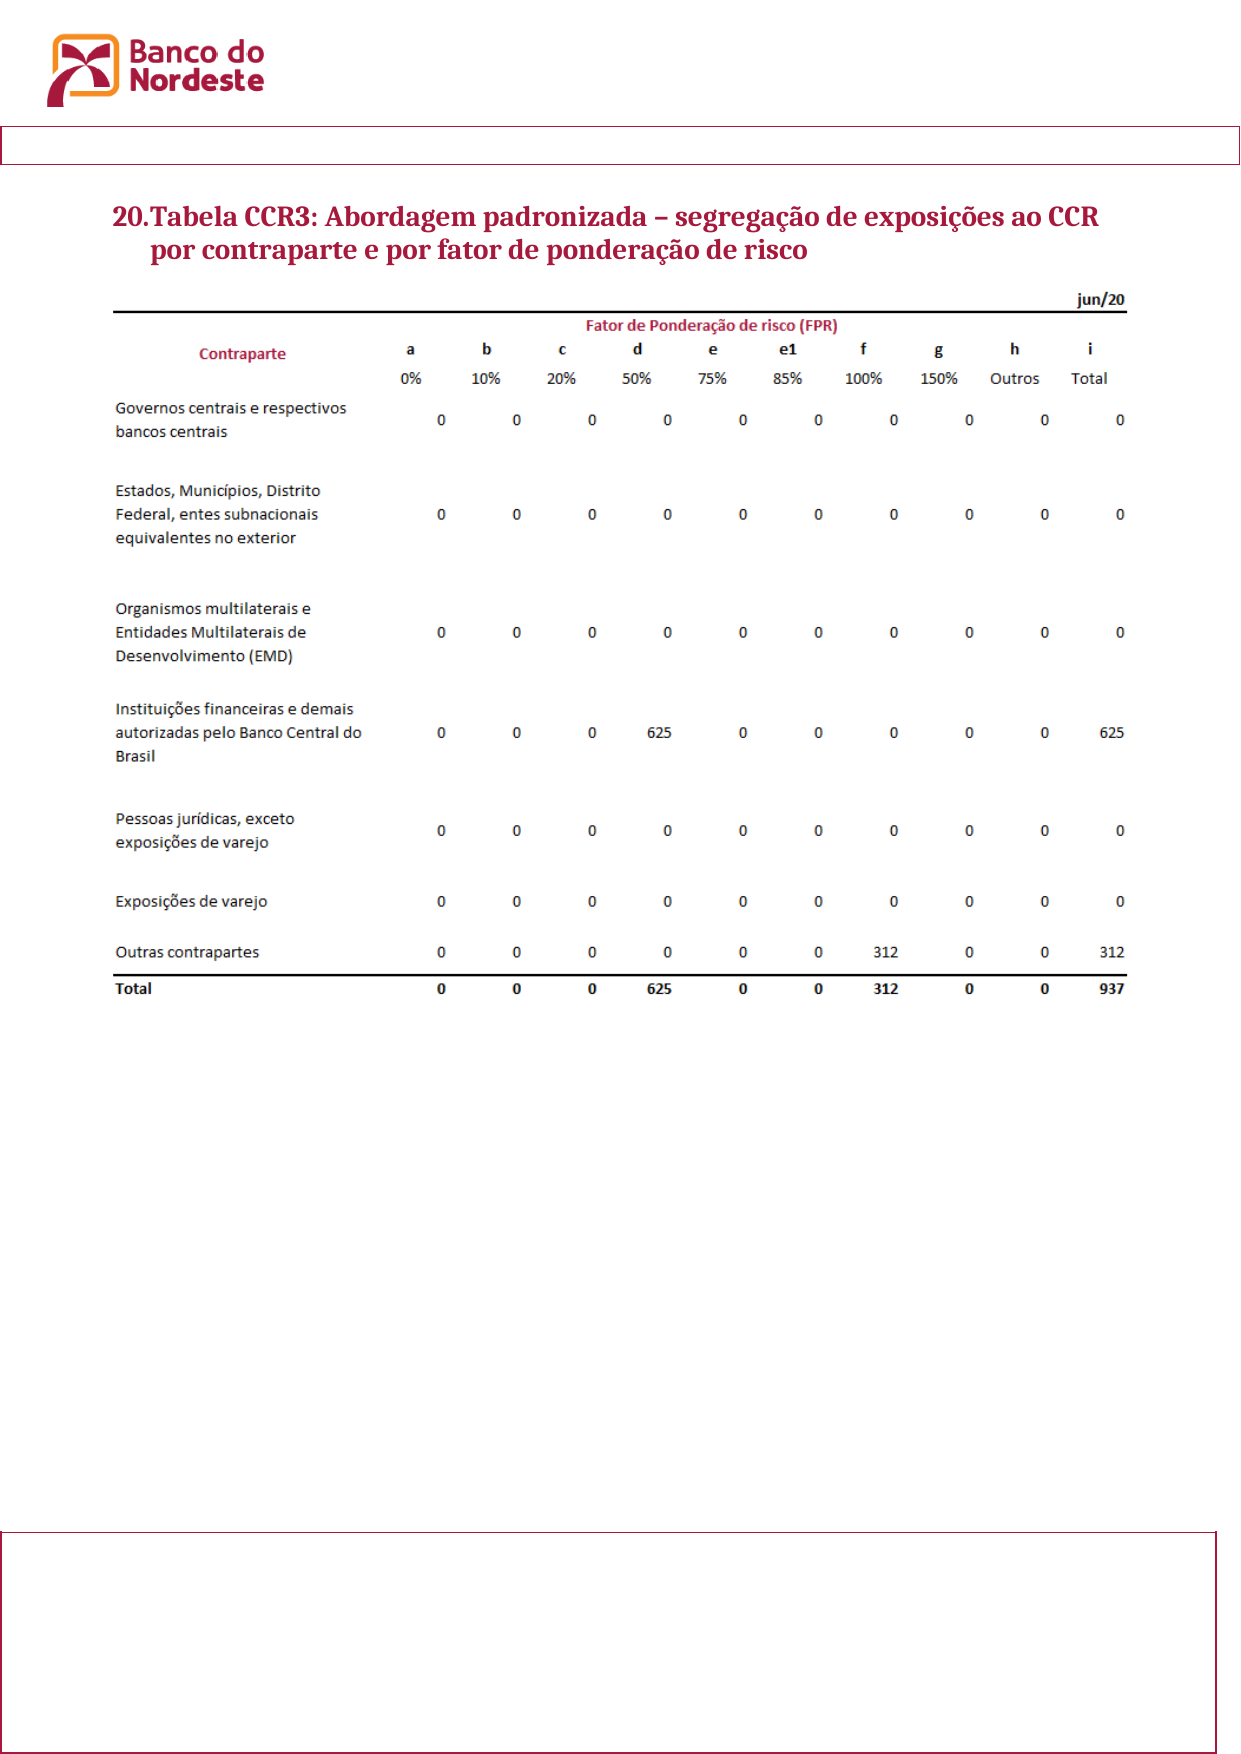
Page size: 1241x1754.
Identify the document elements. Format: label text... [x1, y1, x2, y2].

list Tabela CCR3: Abordagem padronizada – segregação de exposições ao CCR por contraparte e por fator de ponderação de risco [112, 200, 1128, 267]
